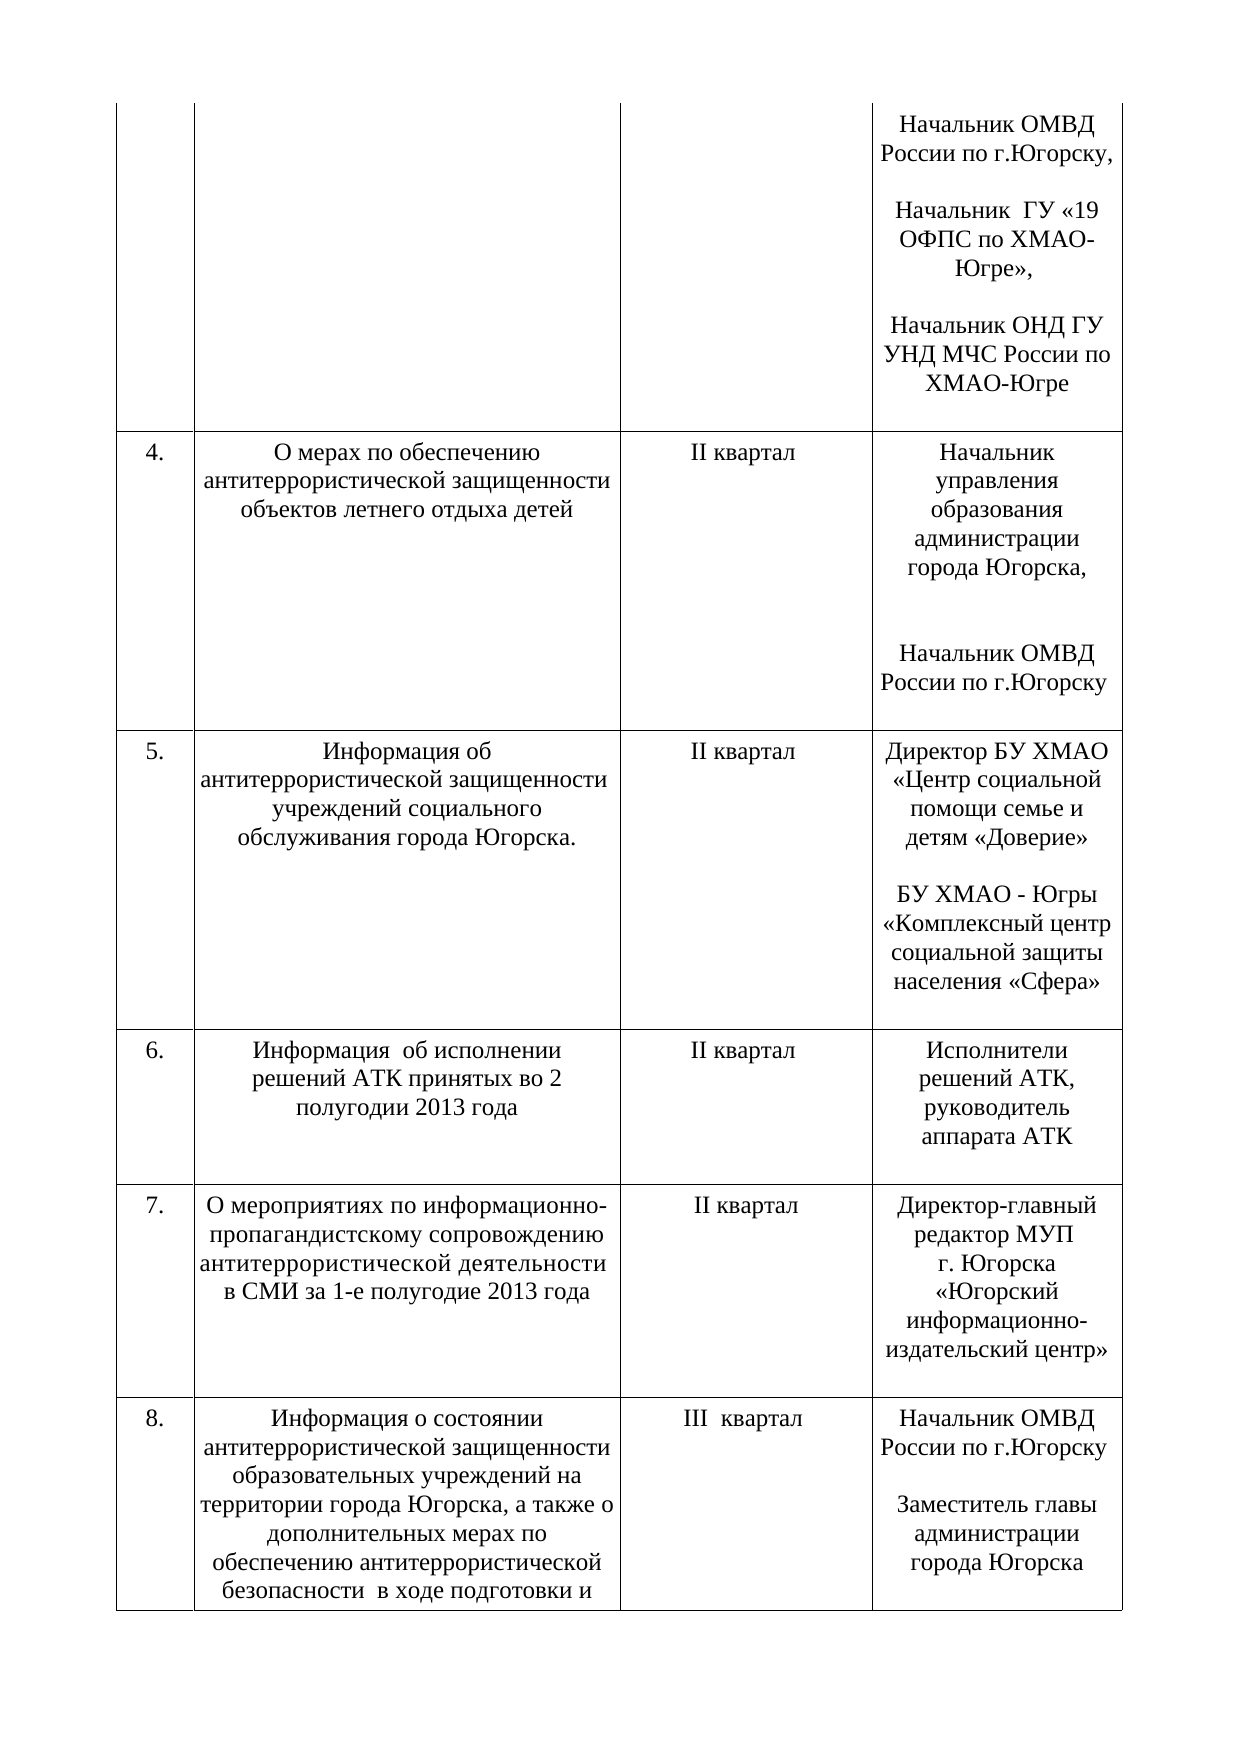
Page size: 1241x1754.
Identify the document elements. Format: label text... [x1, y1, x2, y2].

table_cell Информация об исполнении решений АТК принятых во 2 полугодии 2013 года [195, 1030, 620, 1184]
table_cell III квартал [621, 1398, 872, 1610]
table_cell 4. [117, 432, 193, 730]
table_cell II квартал [621, 731, 872, 1029]
table_cell 8. [117, 1398, 193, 1610]
table_cell [621, 103, 872, 431]
table_cell II квартал [621, 432, 872, 730]
table_cell О мерах по обеспечению антитеррористической защищенности объектов летнего отдыха детей [195, 432, 620, 730]
table_cell II квартал [621, 1030, 872, 1184]
table_cell Директор-главный редактор МУП г. Югорска «Югорский информационно-издательский центр» [873, 1185, 1122, 1397]
table_cell Начальник ОМВД России по г.Югорску Заместитель главы администрации города Югорска [873, 1398, 1122, 1610]
table_cell Информация об антитеррористической защищенности учреждений социального обслуживания города Югорска. [195, 731, 620, 1029]
table_cell 7. [117, 1185, 193, 1397]
table_cell Информация о состоянии антитеррористической защищенности образовательных учреждений на территории города Югорска, а также о дополнительных мерах по обеспечению антитеррористической безопасности в ходе подготовки и [195, 1398, 620, 1610]
table_cell О мероприятиях по информационно-пропагандистскому сопровождению антитеррористической деятельности в СМИ за 1-е полугодие 2013 года [195, 1185, 620, 1397]
table_cell Начальник управления образования администрации города Югорска, Начальник ОМВД России по г.Югорску [873, 432, 1122, 730]
table_cell Директор БУ ХМАО «Центр социальной помощи семье и детям «Доверие» БУ ХМАО - Югры «Комплексный центр социальной защиты населения «Сфера» [873, 731, 1122, 1029]
table_cell [195, 103, 620, 431]
table_cell [117, 103, 193, 431]
table_cell II квартал [621, 1185, 872, 1397]
table_cell 6. [117, 1030, 193, 1184]
table_cell Начальник ОМВД России по г.Югорску, Начальник ГУ «19 ОФПС по ХМАО-Югре», Начальник ОНД ГУ УНД МЧС России по ХМАО-Югре [873, 103, 1122, 431]
table_cell 5. [117, 731, 193, 1029]
table_cell Исполнители решений АТК, руководитель аппарата АТК [873, 1030, 1122, 1184]
